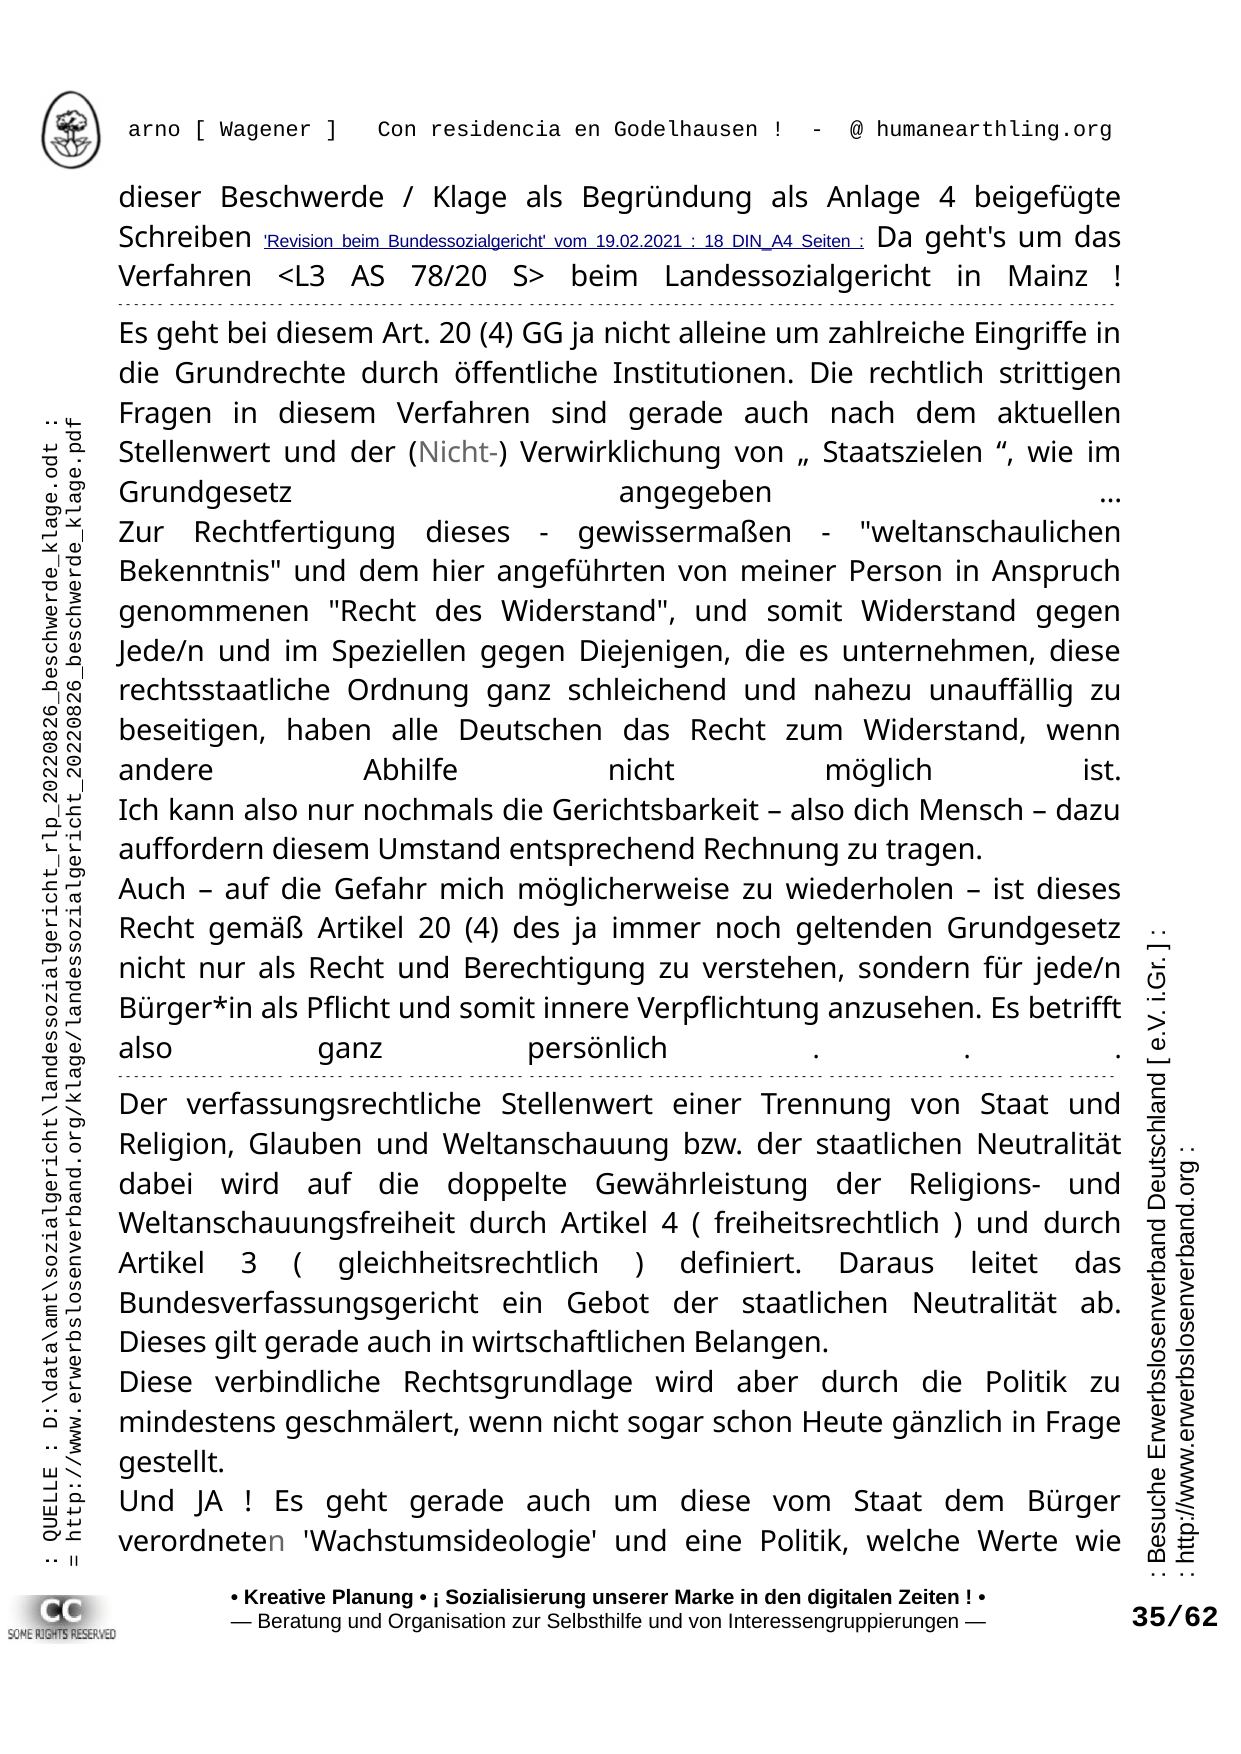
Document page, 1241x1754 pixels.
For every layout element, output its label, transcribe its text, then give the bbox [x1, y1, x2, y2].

picture [39, 90, 103, 170]
text dieser Beschwerde / Klage als Begründung als Anlage 4 beigefügte Schreiben 'Revision beim Bundessozialgericht' vom 19.02.2021 : 18 DIN_A4 Seiten : Da geht's um das Verfahren <L3 AS 78/20 S> beim Landessozialgericht in Mainz ! - - - - - - - - - - - - - - - - - - - - - - - - - - - - - - - - - - - - - - - - - - - - - - - - - - - - - - - - - - - - - - - - - - - - - - - - - - - - - - - - - - - - - - - - - - - - - - - - - - - - - - - - - - - - - - - - - - - - - Es geht bei diesem Art. 20 (4) GG ja nicht alleine um zahlreiche Eingriffe in die Grundrechte durch öffentliche Institutionen. Die rechtlich strittigen Fragen in diesem Verfahren sind gerade auch nach dem aktuellen Stellenwert und der (Nicht-) Verwirklichung von „ Staatszielen “, wie im Grundgesetz angegeben … Zur Rechtfertigung dieses - gewissermaßen - "weltanschaulichen Bekenntnis" und dem hier angeführten von meiner Person in Anspruch genommenen "Recht des Widerstand", und somit Widerstand gegen Jede/n und im Speziellen gegen Diejenigen, die es unternehmen, diese rechtsstaatliche Ordnung ganz schleichend und nahezu unauffällig zu beseitigen, haben alle Deutschen das Recht zum Widerstand, wenn andere Abhilfe nicht möglich ist. Ich kann also nur nochmals die Gerichtsbarkeit – also dich Mensch – dazu auffordern diesem Umstand entsprechend Rechnung zu tragen. [118, 176, 1122, 868]
text Auch – auf die Gefahr mich möglicherweise zu wiederholen – ist dieses Recht gemäß Artikel 20 (4) des ja immer noch geltenden Grundgesetz nicht nur als Recht und Berechtigung zu verstehen, sondern für jede/n Bürger*in als Pflicht und somit innere Verpflichtung anzusehen. Es betrifft also ganz persönlich . . . - - - - - - - - - - - - - - - - - - - - - - - - - - - - - - - - - - - - - - - - - - - - - - - - - - - - - - - - - - - - - - - - - - - - - - - - - - - - - - - - - - - - - - - - - - - - - - - - - - - - - - - - - - - - - - - - - - - - - Der verfassungsrechtliche Stellenwert einer Trennung von Staat und Religion, Glauben und Weltanschauung bzw. der staatlichen Neutralität dabei wird auf die doppelte Gewährleistung der Religions- und Weltanschauungsfreiheit durch Artikel 4 ( freiheitsrechtlich ) und durch Artikel 3 ( gleichheitsrechtlich ) definiert. Daraus leitet das Bundesverfassungsgericht ein Gebot der staatlichen Neutralität ab. Dieses gilt gerade auch in wirtschaftlichen Belangen. [118, 868, 1122, 1361]
text Und JA ! Es geht gerade auch um diese vom Staat dem Bürger verordneten 'Wachstumsideologie' und eine Politik, welche Werte wie [118, 1481, 1122, 1560]
text Diese verbindliche Rechtsgrundlage wird aber durch die Politik zu mindestens geschmälert, wenn nicht sogar schon Heute gänzlich in Frage gestellt. [118, 1361, 1122, 1481]
picture [0, 1593, 122, 1644]
